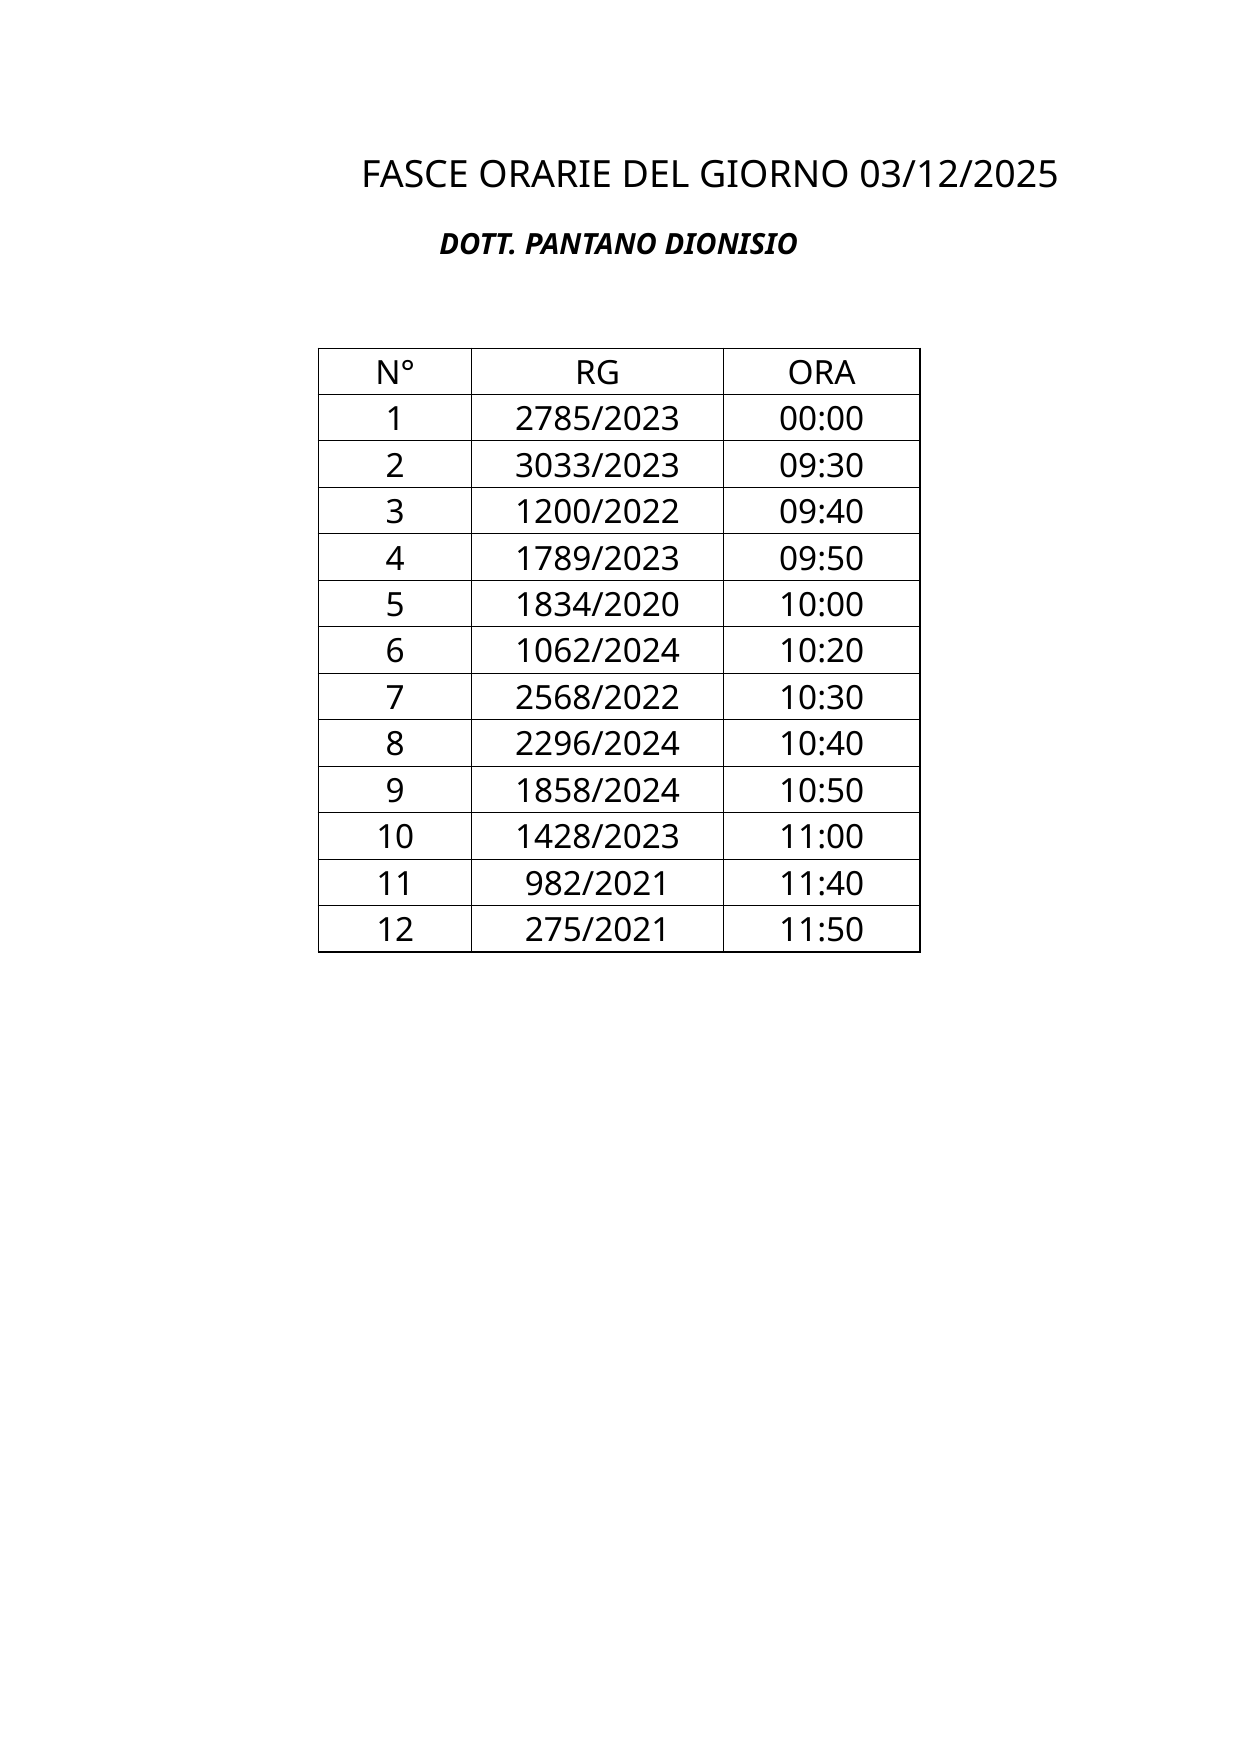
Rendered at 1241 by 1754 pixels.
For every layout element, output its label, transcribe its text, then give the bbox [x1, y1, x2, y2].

table_cell 10:20 [724, 627, 919, 673]
table_cell 3 [319, 488, 471, 533]
table_cell 275/2021 [472, 906, 723, 951]
table_cell 4 [319, 534, 471, 580]
table_cell 10:50 [724, 767, 919, 812]
table_cell 2785/2023 [472, 395, 723, 440]
table_cell 8 [319, 720, 471, 766]
table_cell 2568/2022 [472, 674, 723, 719]
table_cell 1 [319, 395, 471, 440]
table_cell 11:40 [724, 860, 919, 905]
table_cell 11 [319, 860, 471, 905]
table_cell 1789/2023 [472, 534, 723, 580]
table_cell 11:00 [724, 813, 919, 858]
table_cell 11:50 [724, 906, 919, 951]
table_header RG [472, 349, 723, 394]
table_cell 09:30 [724, 441, 919, 487]
table_cell 09:40 [724, 488, 919, 533]
table_cell 10 [319, 813, 471, 858]
table_cell 7 [319, 674, 471, 719]
table_cell 3033/2023 [472, 441, 723, 487]
table_header ORA [724, 349, 919, 394]
table_header N° [319, 349, 471, 394]
table_cell 5 [319, 581, 471, 626]
table_cell 2 [319, 441, 471, 487]
table_cell 1858/2024 [472, 767, 723, 812]
table_cell 982/2021 [472, 860, 723, 905]
table_cell 1428/2023 [472, 813, 723, 858]
table_cell 1062/2024 [472, 627, 723, 673]
table_cell 2296/2024 [472, 720, 723, 766]
table_cell 10:40 [724, 720, 919, 766]
table_cell 00:00 [724, 395, 919, 440]
table_cell 10:00 [724, 581, 919, 626]
table_cell 10:30 [724, 674, 919, 719]
table_cell 1834/2020 [472, 581, 723, 626]
table_cell 09:50 [724, 534, 919, 580]
text FASCE ORARIE DEL GIORNO 03/12/2025 [118, 148, 1122, 199]
table_cell 6 [319, 627, 471, 673]
table_cell 1200/2022 [472, 488, 723, 533]
text DOTT. PANTANO DIONISIO [118, 223, 1122, 263]
table_cell 12 [319, 906, 471, 951]
table_cell 9 [319, 767, 471, 812]
